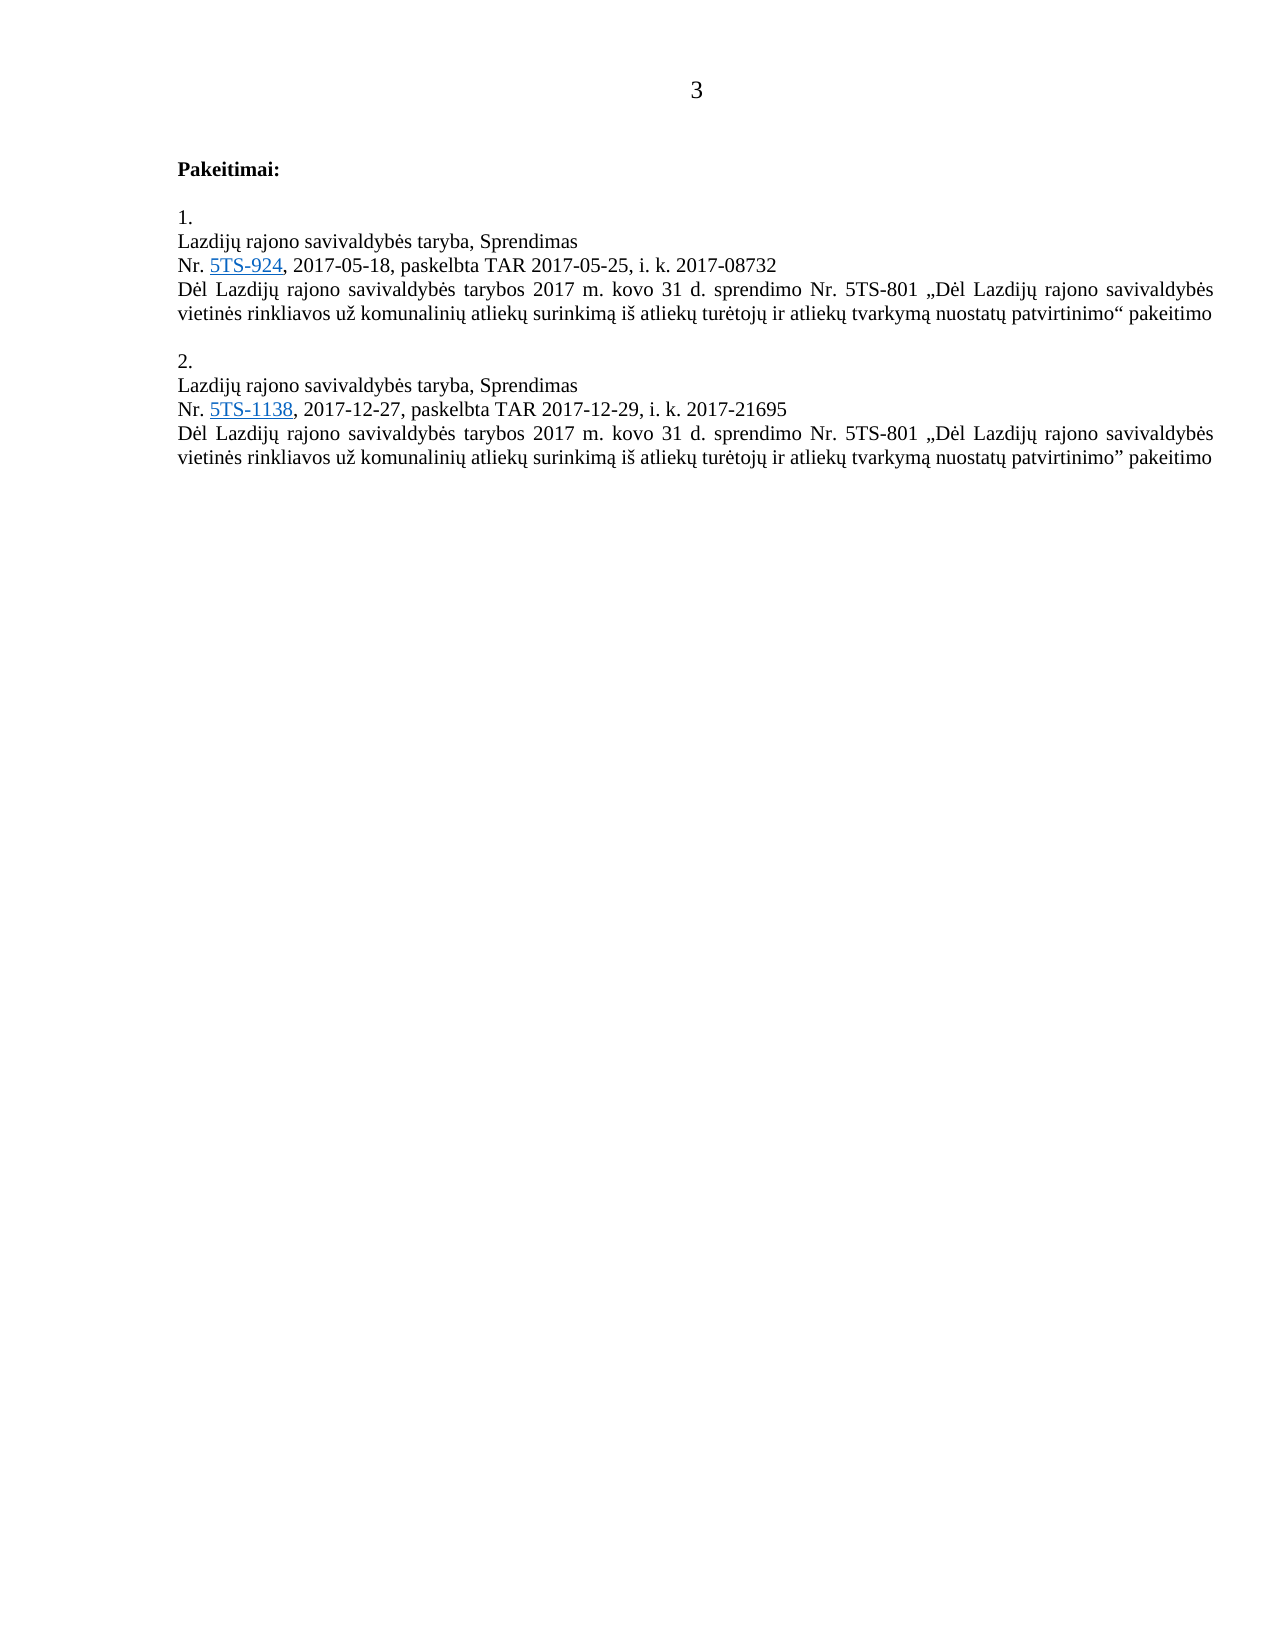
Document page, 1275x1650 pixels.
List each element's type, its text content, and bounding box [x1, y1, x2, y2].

text Pakeitimai: [177, 157, 1216, 181]
text 2. [177, 349, 1216, 373]
text Dėl Lazdijų rajono savivaldybės tarybos 2017 m. kovo 31 d. sprendimo Nr. 5TS-801 „Dėl Lazdijų rajono savivaldybės vietinės rinkliavos už komunalinių atliekų surinkimą iš atliekų turėtojų ir atliekų tvarkymą nuostatų patvirtinimo“ pakeitimo [177, 277, 1216, 325]
text Lazdijų rajono savivaldybės taryba, Sprendimas [177, 229, 1216, 253]
text Nr. 5TS-924, 2017-05-18, paskelbta TAR 2017-05-25, i. k. 2017-08732 [177, 253, 1216, 277]
text Nr. 5TS-1138, 2017-12-27, paskelbta TAR 2017-12-29, i. k. 2017-21695 [177, 397, 1216, 421]
text 1. [177, 205, 1216, 229]
text Lazdijų rajono savivaldybės taryba, Sprendimas [177, 373, 1216, 397]
text Dėl Lazdijų rajono savivaldybės tarybos 2017 m. kovo 31 d. sprendimo Nr. 5TS-801 „Dėl Lazdijų rajono savivaldybės vietinės rinkliavos už komunalinių atliekų surinkimą iš atliekų turėtojų ir atliekų tvarkymą nuostatų patvirtinimo” pakeitimo [177, 421, 1216, 469]
